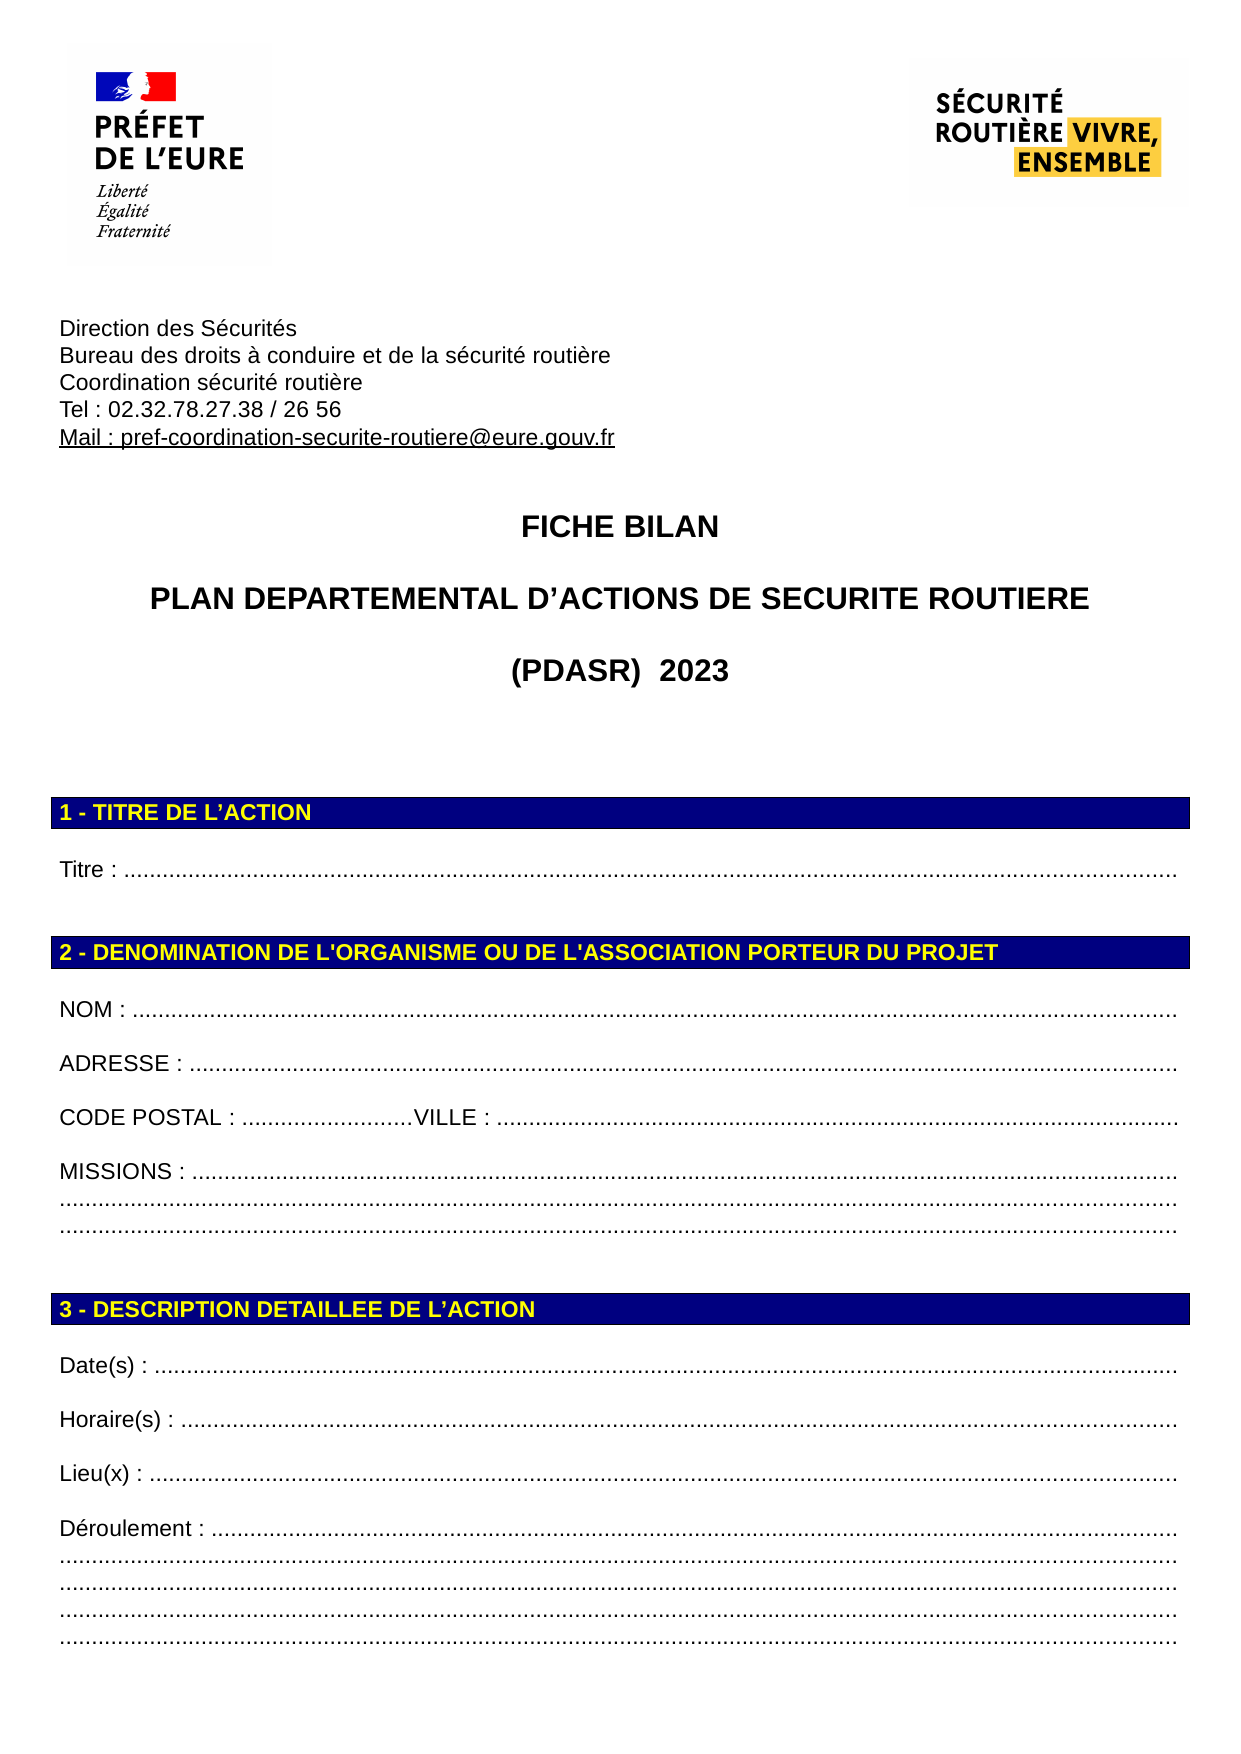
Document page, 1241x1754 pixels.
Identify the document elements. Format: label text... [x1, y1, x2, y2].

text Date(s) : [59, 1351, 1181, 1378]
text Déroulement : [59, 1514, 1181, 1541]
text Lieu(x) : [59, 1460, 1181, 1487]
text Horaire(s) : [59, 1406, 1181, 1433]
text MISSIONS : [59, 1157, 1181, 1184]
picture [908, 58, 1190, 207]
text Bureau des droits à conduire et de la sécurité routière [59, 342, 1181, 369]
text Coordination sécurité routière [59, 369, 1181, 396]
text CODE POSTAL : VILLE : [59, 1103, 1181, 1130]
text Tel : 02.32.78.27.38 / 26 56 [59, 396, 1181, 423]
text (PDASR) 2023 [59, 652, 1181, 688]
text PLAN DEPARTEMENTAL D’ACTIONS DE SECURITE ROUTIERE [59, 580, 1181, 616]
text ADRESSE : [59, 1049, 1181, 1076]
picture [67, 43, 272, 266]
text 2 - DENOMINATION DE L'ORGANISME OU DE L'ASSOCIATION PORTEUR DU PROJET [52, 937, 1189, 968]
text Titre : [59, 855, 1181, 882]
text FICHE BILAN [59, 508, 1181, 544]
text Direction des Sécurités [59, 314, 1181, 342]
text 1 - TITRE DE L’ACTION [52, 798, 1189, 828]
text 3 - DESCRIPTION DETAILLEE DE L’ACTION [52, 1294, 1189, 1324]
text NOM : [59, 995, 1181, 1022]
text Mail : pref-coordination-securite-routiere@eure.gouv.fr [59, 423, 1181, 450]
